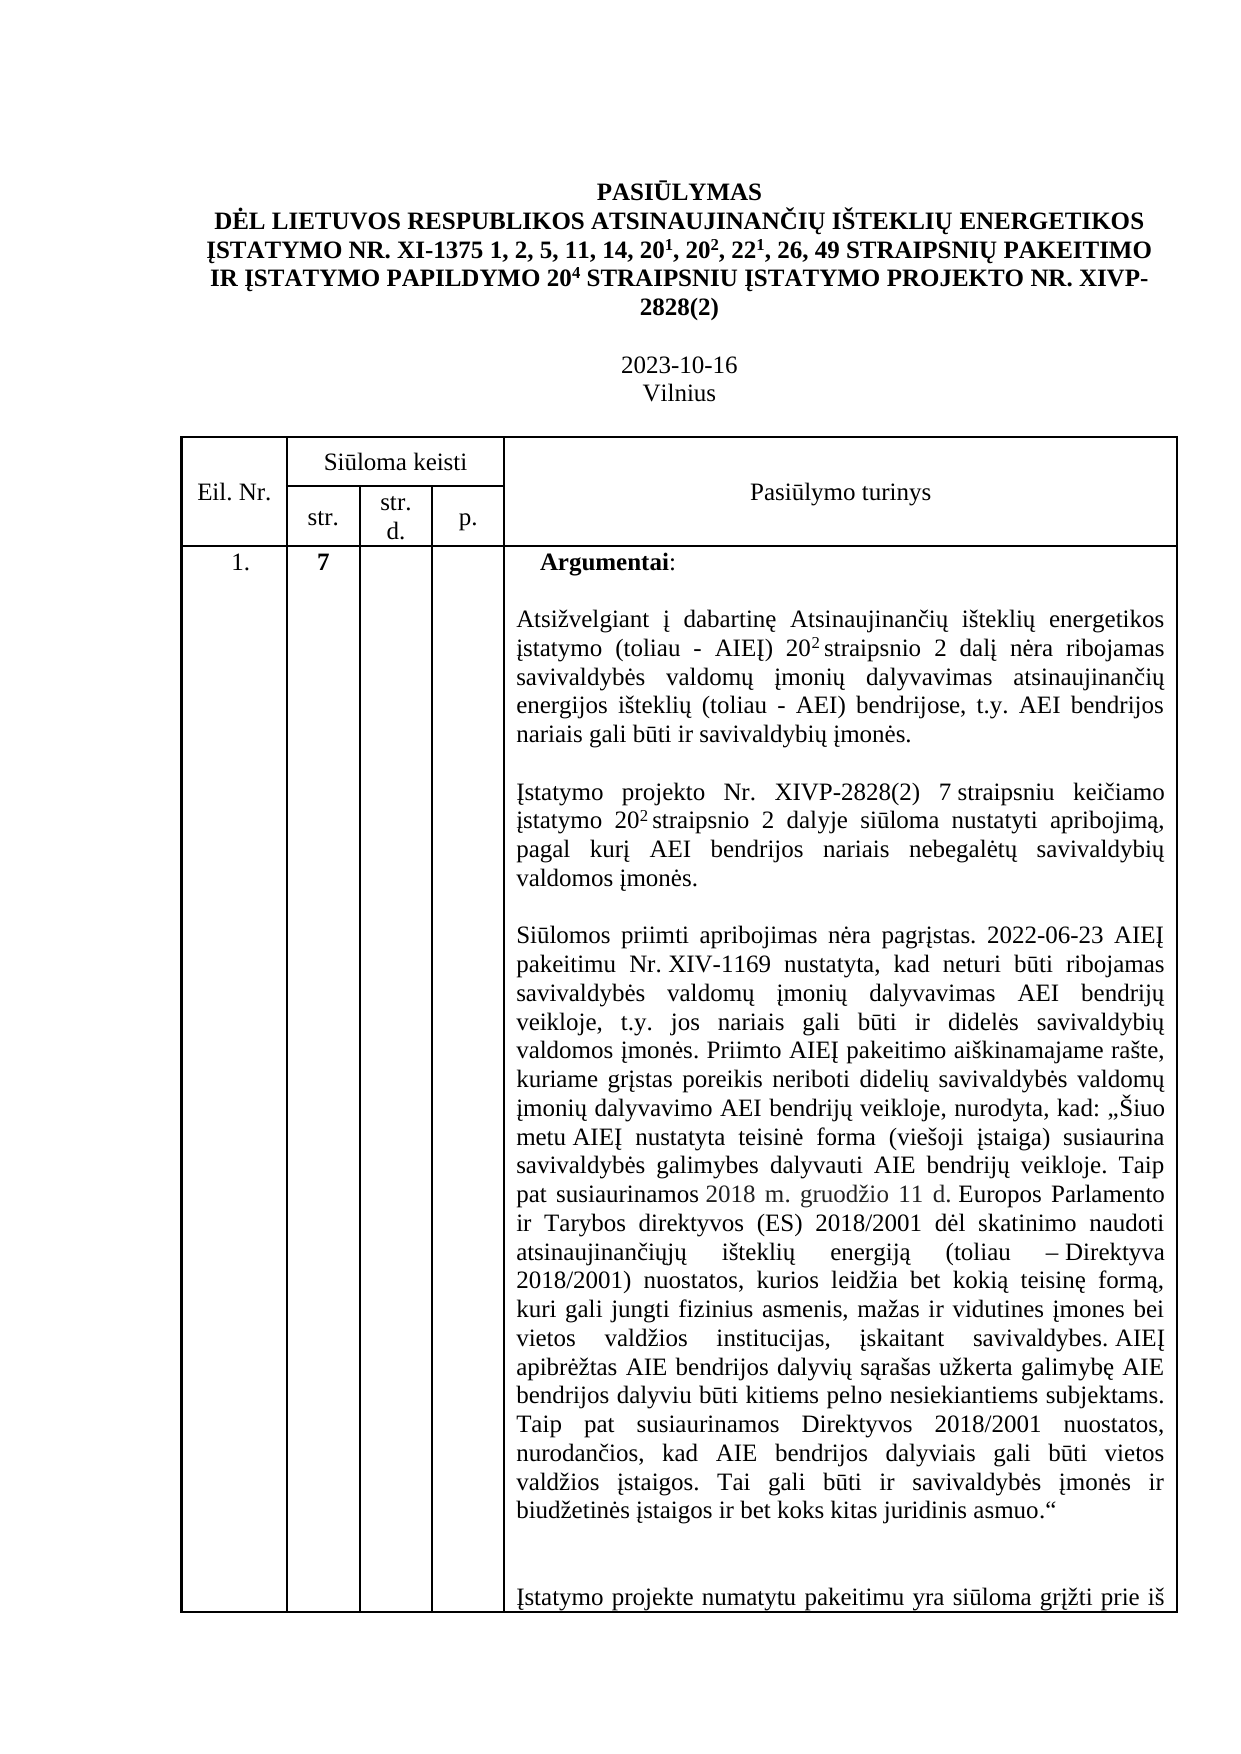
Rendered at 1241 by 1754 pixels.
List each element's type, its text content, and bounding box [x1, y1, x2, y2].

text PASIŪLYMAS [177, 177, 1181, 206]
text Vilnius [177, 378, 1181, 407]
table_header Pasiūlymo turinys [505, 438, 1176, 545]
text DĖL LIETUVOS RESPUBLIKOS ATSINAUJINANČIŲ IŠTEKLIŲ ENERGETIKOS ĮSTATYMO NR. XI-1375 1, 2, 5, 11, 14, 201, 202, 221, 26, 49 STRAIPSNIŲ PAKEITIMO IR ĮSTATYMO PAPILDYMO 204 STRAIPSNIU ĮSTATYMO PROJEKTO NR. XIVP-2828(2) [177, 206, 1181, 321]
table_cell Argumentai: Atsižvelgiant į dabartinę Atsinaujinančių išteklių energetikos įstatymo (toliau - AIEĮ) 202 straipsnio 2 dalį nėra ribojamas savivaldybės valdomų įmonių dalyvavimas atsinaujinančių energijos išteklių (toliau - AEI) bendrijose, t.y. AEI bendrijos nariais gali būti ir savivaldybių įmonės. Įstatymo projekto Nr. XIVP-2828(2) 7 straipsniu keičiamo įstatymo 202 straipsnio 2 dalyje siūloma nustatyti apribojimą, pagal kurį AEI bendrijos nariais nebegalėtų savivaldybių valdomos įmonės. Siūlomos priimti apribojimas nėra pagrįstas. 2022-06-23 AIEĮ pakeitimu Nr. XIV-1169 nustatyta, kad neturi būti ribojamas savivaldybės valdomų įmonių dalyvavimas AEI bendrijų veikloje, t.y. jos nariais gali būti ir didelės savivaldybių valdomos įmonės. Priimto AIEĮ pakeitimo aiškinamajame rašte, kuriame grįstas poreikis neriboti didelių savivaldybės valdomų įmonių dalyvavimo AEI bendrijų veikloje, nurodyta, kad: „Šiuo metu AIEĮ nustatyta teisinė forma (viešoji įstaiga) susiaurina savivaldybės galimybes dalyvauti AIE bendrijų veikloje. Taip pat susiaurinamos 2018 m. gruodžio 11 d. Europos Parlamento ir Tarybos direktyvos (ES) 2018/2001 dėl skatinimo naudoti atsinaujinančiųjų išteklių energiją (toliau – Direktyva 2018/2001) nuostatos, kurios leidžia bet kokią teisinę formą, kuri gali jungti fizinius asmenis, mažas ir vidutines įmones bei vietos valdžios institucijas, įskaitant savivaldybes. AIEĮ apibrėžtas AIE bendrijos dalyvių sąrašas užkerta galimybę AIE bendrijos dalyviu būti kitiems pelno nesiekiantiems subjektams. Taip pat susiaurinamos Direktyvos 2018/2001 nuostatos, nurodančios, kad AIE bendrijos dalyviais gali būti vietos valdžios įstaigos. Tai gali būti ir savivaldybės įmonės ir biudžetinės įstaigos ir bet koks kitas juridinis asmuo.“ Įstatymo projekte numatytu pakeitimu yra siūloma grįžti prie iš [505, 547, 1176, 1611]
table_cell str. [288, 487, 359, 545]
table_cell p. [433, 487, 503, 545]
table_cell str. d. [361, 487, 431, 545]
table_cell [183, 547, 286, 1611]
table_cell [433, 547, 503, 1611]
table_cell [361, 547, 431, 1611]
table_header Siūloma keisti [288, 438, 503, 485]
table_header Eil. Nr. [183, 438, 286, 545]
table_cell 7 [288, 547, 359, 1611]
text 2023-10-16 [177, 350, 1181, 378]
